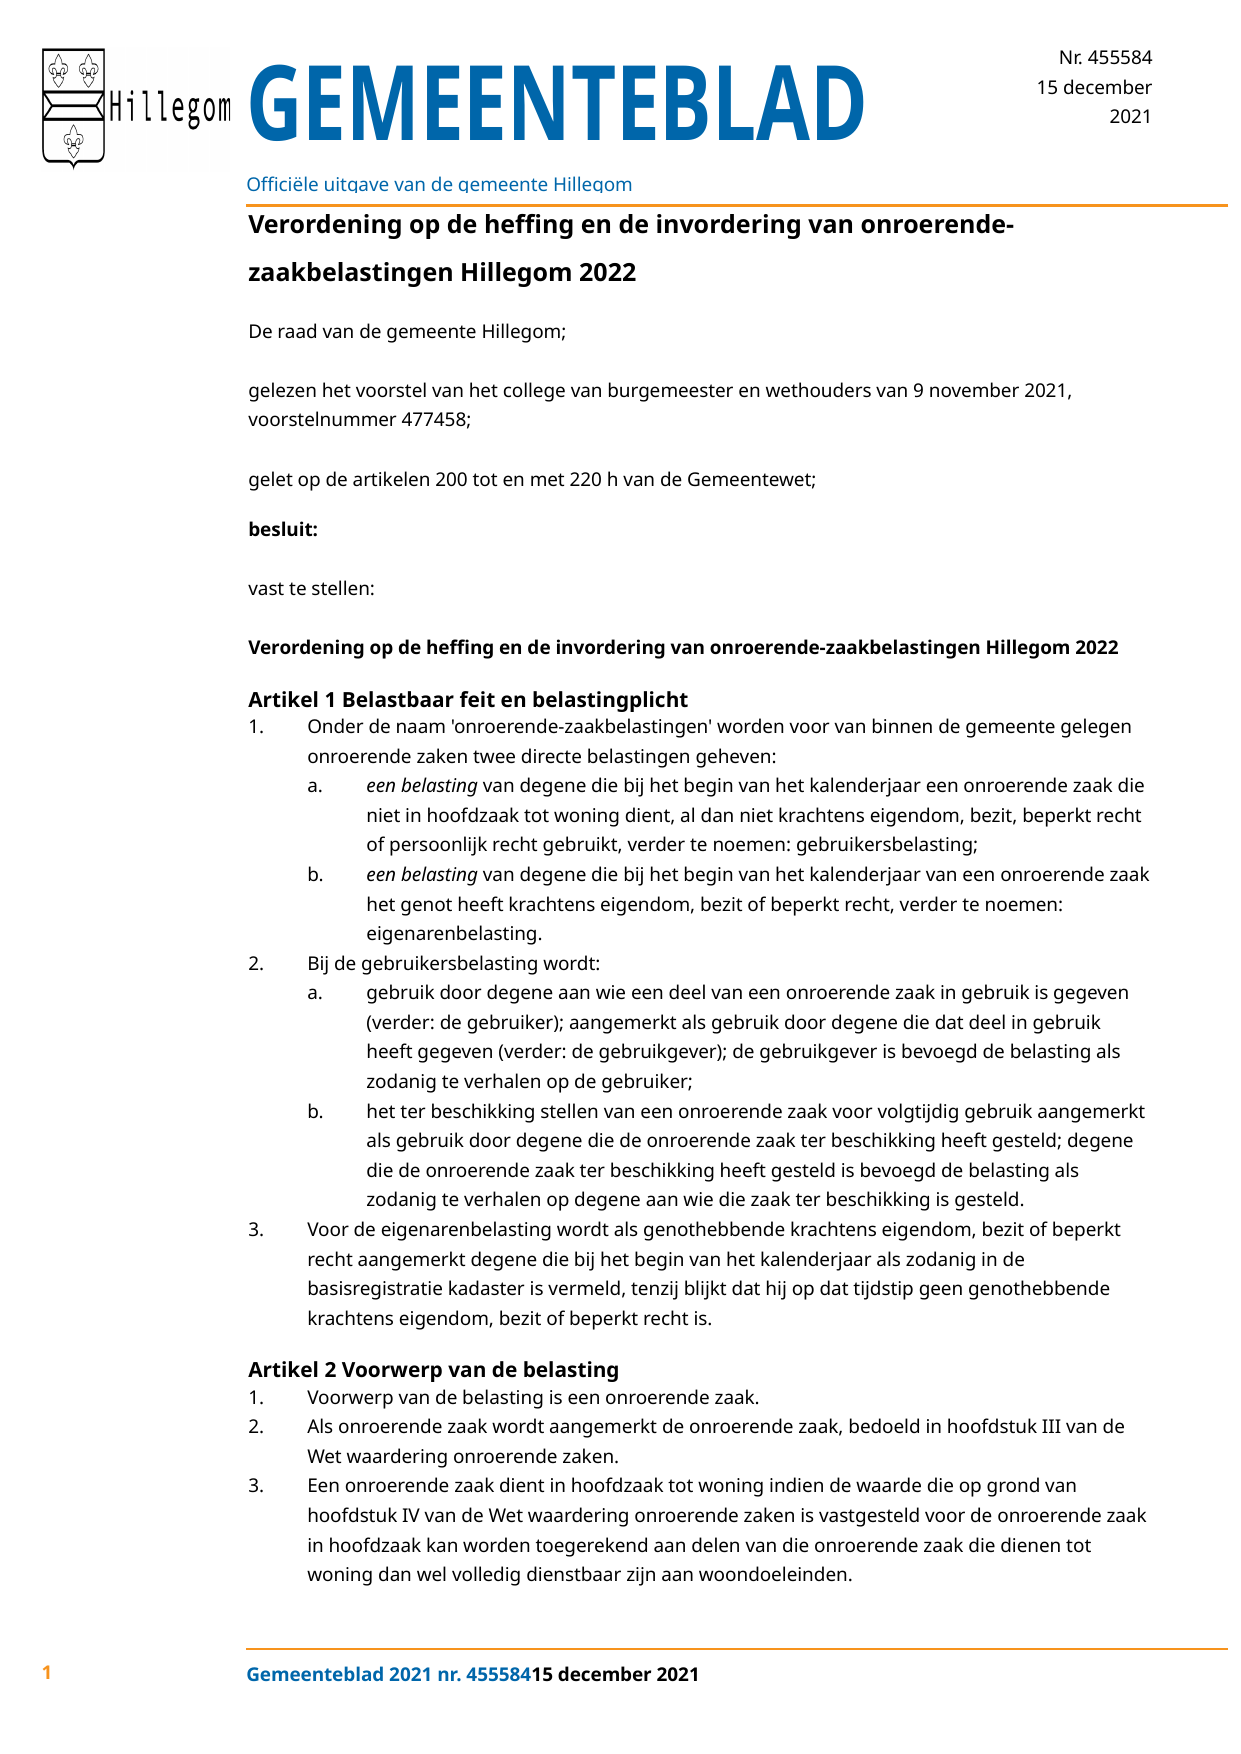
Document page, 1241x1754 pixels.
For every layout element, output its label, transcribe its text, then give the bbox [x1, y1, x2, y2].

list Als onroerende zaak wordt aangemerkt de onroerende zaak, bedoeld in hoofdstuk III van de Wet waardering onroerende zaken. [248, 1413, 1152, 1469]
text Verordening op de heffing en de invordering van onroerende-zaakbelastingen Hillegom 2022 [248, 207, 1152, 288]
list een belasting van degene die bij het begin van het kalenderjaar van een onroerende zaak het genot heeft krachtens eigendom, bezit of beperkt recht, verder te noemen: eigenarenbelasting. [307, 861, 1152, 946]
list Voorwerp van de belasting is een onroerende zaak. [248, 1384, 1152, 1409]
text Verordening op de heffing en de invordering van onroerende-zaakbelastingen Hillegom 2022 [248, 634, 1152, 660]
list een belasting van degene die bij het begin van het kalenderjaar een onroerende zaak die niet in hoofdzaak tot woning dient, al dan niet krachtens eigendom, bezit, beperkt recht of persoonlijk recht gebruikt, verder te noemen: gebruikersbelasting; [307, 772, 1152, 857]
list Onder de naam 'onroerende-zaakbelastingen' worden voor van binnen de gemeente gelegen onroerende zaken twee directe belastingen geheven: [248, 713, 1152, 769]
text besluit: [248, 516, 1152, 542]
picture [41, 47, 231, 172]
text gelet op de artikelen 200 tot en met 220 h van de Gemeentewet; [248, 466, 1152, 492]
list het ter beschikking stellen van een onroerende zaak voor volgtijdig gebruik aangemerkt als gebruik door degene die de onroerende zaak ter beschikking heeft gesteld; degene die de onroerende zaak ter beschikking heeft gesteld is bevoegd de belasting als zodanig te verhalen op degene aan wie die zaak ter beschikking is gesteld. [307, 1098, 1152, 1212]
list Een onroerende zaak dient in hoofdzaak tot woning indien de waarde die op grond van hoofdstuk IV van de Wet waardering onroerende zaken is vastgesteld voor de onroerende zaak in hoofdzaak kan worden toegerekend aan delen van die onroerende zaak die dienen tot woning dan wel volledig dienstbaar zijn aan woondoeleinden. [248, 1473, 1152, 1587]
list Bij de gebruikersbelasting wordt: [248, 950, 1152, 976]
text Artikel 1 Belastbaar feit en belastingplicht [248, 685, 1152, 713]
list Voor de eigenarenbelasting wordt als genothebbende krachtens eigendom, bezit of beperkt recht aangemerkt degene die bij het begin van het kalenderjaar als zodanig in de basisregistratie kadaster is vermeld, tenzij blijkt dat hij op dat tijdstip geen genothebbende krachtens eigendom, bezit of beperkt recht is. [248, 1216, 1152, 1331]
text Artikel 2 Voorwerp van de belasting [248, 1355, 1152, 1384]
text gelezen het voorstel van het college van burgemeester en wethouders van 9 november 2021, voorstelnummer 477458; [248, 377, 1152, 432]
list gebruik door degene aan wie een deel van een onroerende zaak in gebruik is gegeven (verder: de gebruiker); aangemerkt als gebruik door degene die dat deel in gebruik heeft gegeven (verder: de gebruikgever); de gebruikgever is bevoegd de belasting als zodanig te verhalen op de gebruiker; [307, 979, 1152, 1094]
text vast te stellen: [248, 575, 1152, 601]
text De raad van de gemeente Hillegom; [248, 318, 1152, 344]
